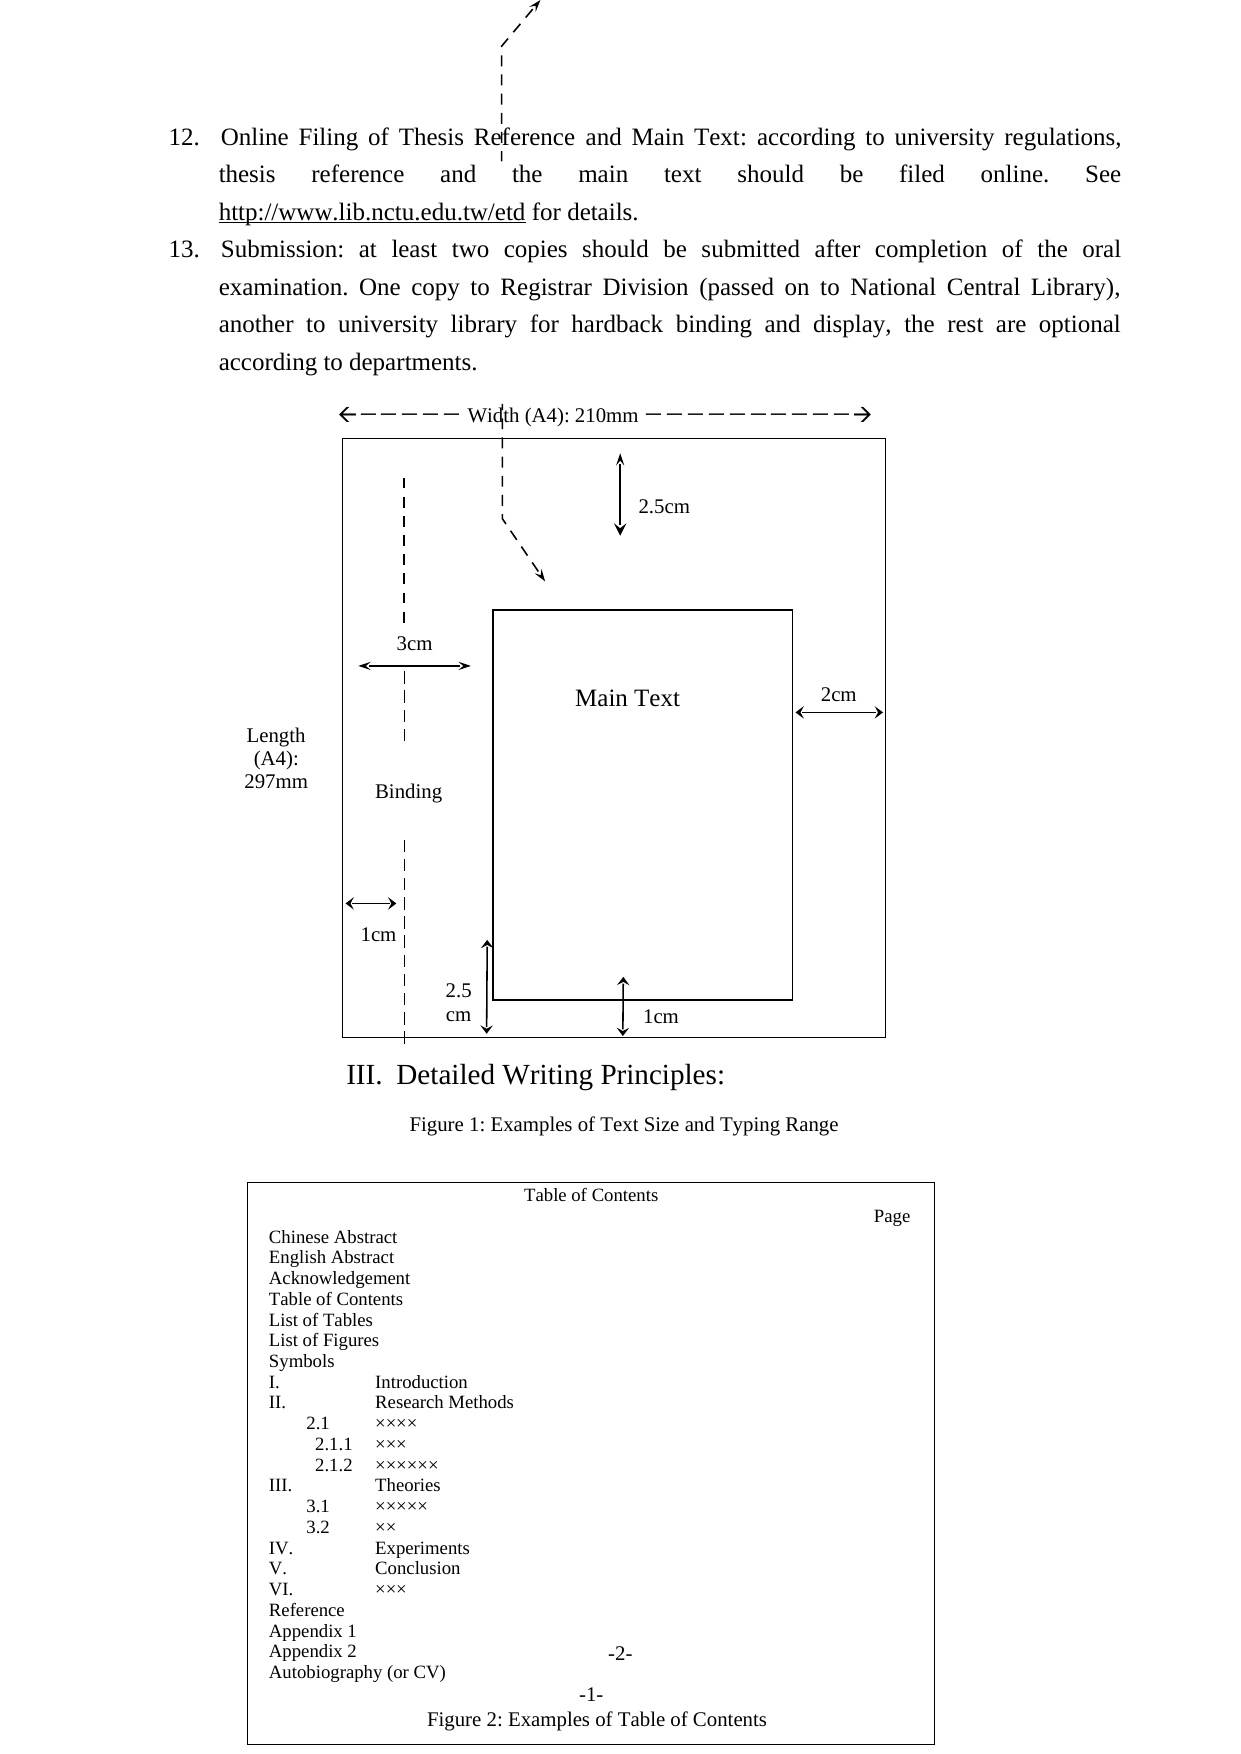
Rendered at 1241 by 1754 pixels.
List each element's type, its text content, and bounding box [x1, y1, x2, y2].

text List of Tables [250, 1309, 932, 1330]
text 2.5cm [638, 481, 702, 518]
text 3.2 ×× [250, 1517, 932, 1537]
text 1cm [643, 991, 706, 1028]
text Table of Contents [250, 1185, 932, 1206]
text Main Text [555, 674, 700, 712]
text III. Theories [250, 1475, 932, 1496]
text 3cm [373, 617, 455, 655]
text [250, 1731, 944, 1737]
text Appendix 2 [250, 1641, 932, 1662]
text List of Figures [250, 1330, 932, 1351]
text 3.1 ××××× [250, 1496, 932, 1517]
list Submission: at least two copies should be submitted after completion of the oral examination. One copy to Registrar Division (passed on to National Central Library), another to university library for hardback binding and display, the rest are optional according to departments. [168, 231, 1122, 381]
text 2.5 [436, 979, 481, 1002]
text Symbols [250, 1351, 932, 1372]
text Figure 2: Examples of Table of Contents [250, 1708, 944, 1731]
text 2.1.2 ×××××× [250, 1454, 932, 1475]
text cm [436, 1002, 481, 1026]
text Chinese Abstract [250, 1226, 932, 1247]
text English Abstract [250, 1247, 932, 1268]
text II. Research Methods [250, 1392, 932, 1413]
list Online Filing of Thesis Reference and Main Text: according to university regulations, thesis reference and the main text should be filed online. See http://www.lib.nctu.edu.tw/etd for details. [168, 118, 1122, 231]
text IV. Experiments [250, 1537, 932, 1558]
text I. Introduction [250, 1372, 932, 1392]
text 2.1 ×××× [250, 1413, 932, 1434]
text Autobiography (or CV) [250, 1662, 932, 1682]
text Binding [374, 779, 443, 803]
text Table of Contents [250, 1289, 932, 1309]
text Length (A4): 297mm [225, 724, 327, 793]
text III. Detailed Writing Principles: [118, 381, 1122, 1093]
text Appendix 1 [250, 1620, 932, 1641]
text Acknowledgement [250, 1268, 932, 1289]
text Reference [250, 1599, 932, 1620]
text Figure 1: Examples of Text Size and Typing Range [344, 1113, 904, 1136]
text 2.1.1 ××× [250, 1434, 932, 1454]
text －－－－－ Width (A4): 210mm －－－－－－－－－－ [337, 398, 894, 429]
text Page [250, 1206, 932, 1226]
text 1cm [360, 923, 424, 946]
text -1- [250, 1682, 932, 1706]
text V. Conclusion [250, 1558, 932, 1579]
text VI. ××× [250, 1579, 932, 1599]
